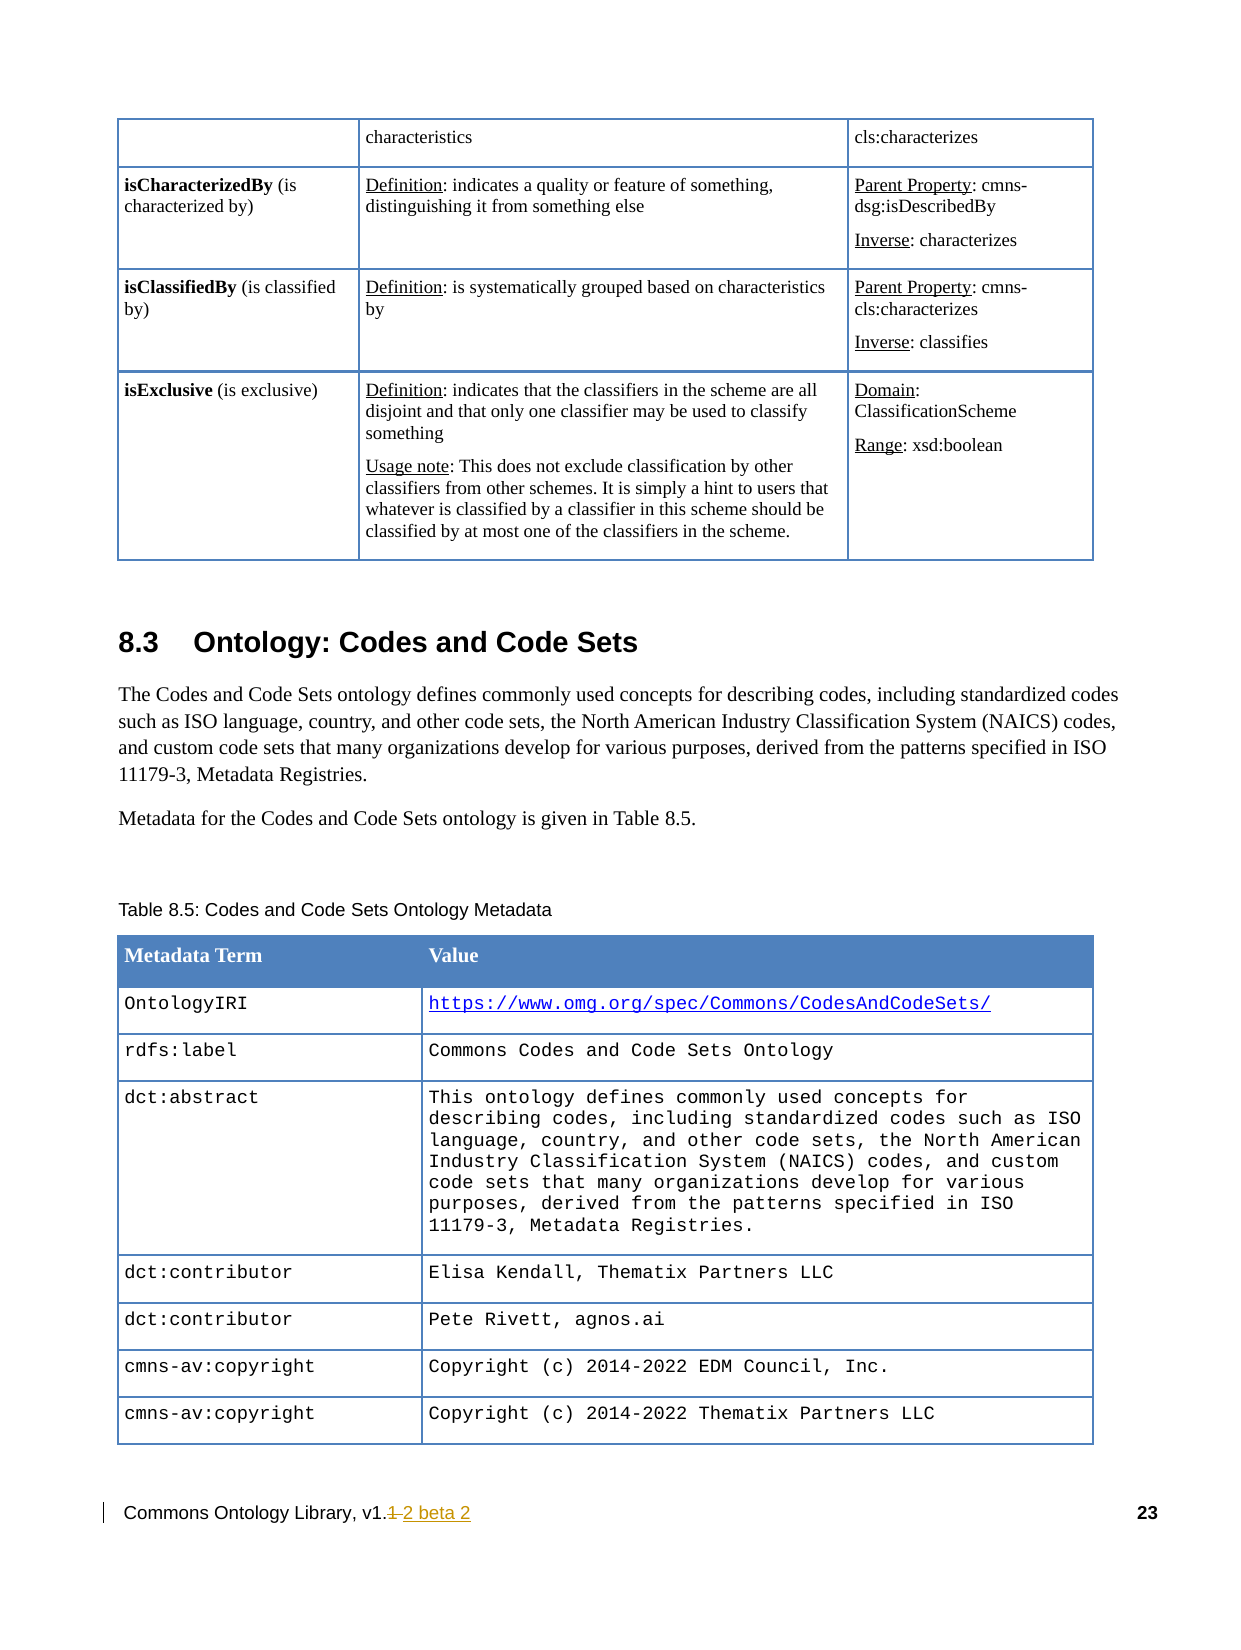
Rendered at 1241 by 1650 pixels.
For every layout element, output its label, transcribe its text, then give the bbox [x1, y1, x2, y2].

table_cell dct:contributor [119, 1256, 421, 1302]
table_cell Definition: indicates that the classifiers in the scheme are all disjoint and that only one classifier may be used to classify something Usage note: This does not exclude classification by other classifiers from other schemes. It is simply a hint to users that whatever is classified by a classifier in this scheme should be classified by at most one of the classifiers in the scheme. [360, 373, 847, 559]
table_cell Commons Codes and Code Sets Ontology [423, 1035, 1092, 1080]
table_cell OntologyIRI [119, 988, 421, 1032]
table_cell isCharacterizedBy (is characterized by) [119, 168, 358, 268]
table_cell isClassifiedBy (is classified by) [119, 270, 358, 370]
table_cell Domain: ClassificationScheme Range: xsd:boolean [849, 373, 1092, 559]
subtitle Ontology: Codes and Code Sets [118, 625, 1122, 658]
text Table 8.5: Codes and Code Sets Ontology Metadata [118, 899, 1122, 921]
table_cell [119, 120, 358, 166]
table_cell Pete Rivett, agnos.ai [423, 1304, 1092, 1349]
table_cell Copyright (c) 2014-2022 Thematix Partners LLC [423, 1398, 1092, 1443]
table_cell cls:characterizes [849, 120, 1092, 166]
table_cell Parent Property: cmns-cls:characterizes Inverse: classifies [849, 270, 1092, 370]
table_cell Elisa Kendall, Thematix Partners LLC [423, 1256, 1092, 1302]
table_cell https://www.omg.org/spec/Commons/CodesAndCodeSets/ [423, 988, 1092, 1032]
table_cell rdfs:label [119, 1035, 421, 1080]
table_cell Definition: is systematically grouped based on characteristics by [360, 270, 847, 370]
table_cell Definition: indicates a quality or feature of something, distinguishing it from something else [360, 168, 847, 268]
text The Codes and Code Sets ontology defines commonly used concepts for describing codes, including standardized codes such as ISO language, country, and other code sets, the North American Industry Classification System (NAICS) codes, and custom code sets that many organizations develop for various purposes, derived from the patterns specified in ISO 11179-3, Metadata Registries. [118, 682, 1122, 786]
table_cell cmns-av:copyright [119, 1351, 421, 1396]
table_cell ‍isExclusive (is exclusive) [119, 373, 358, 559]
table_header Value [423, 938, 1092, 985]
table_cell This ontology defines commonly used concepts for describing codes, including standardized codes such as ISO language, country, and other code sets, the North American Industry Classification System (NAICS) codes, and custom code sets that many organizations develop for various purposes, derived from the patterns specified in ISO 11179-3, Metadata Registries. [423, 1082, 1092, 1254]
table_header Metadata Term [119, 938, 421, 985]
table_cell Copyright (c) 2014-2022 EDM Council, Inc. [423, 1351, 1092, 1396]
table_cell dct:abstract [119, 1082, 421, 1254]
table_cell Parent Property: cmns-dsg:isDescribedBy Inverse: characterizes [849, 168, 1092, 268]
table_cell cmns-av:copyright [119, 1398, 421, 1443]
table_cell dct:contributor [119, 1304, 421, 1349]
text Metadata for the Codes and Code Sets ontology is given in Table 8.5. [118, 806, 1122, 830]
table_cell characteristics [360, 120, 847, 166]
